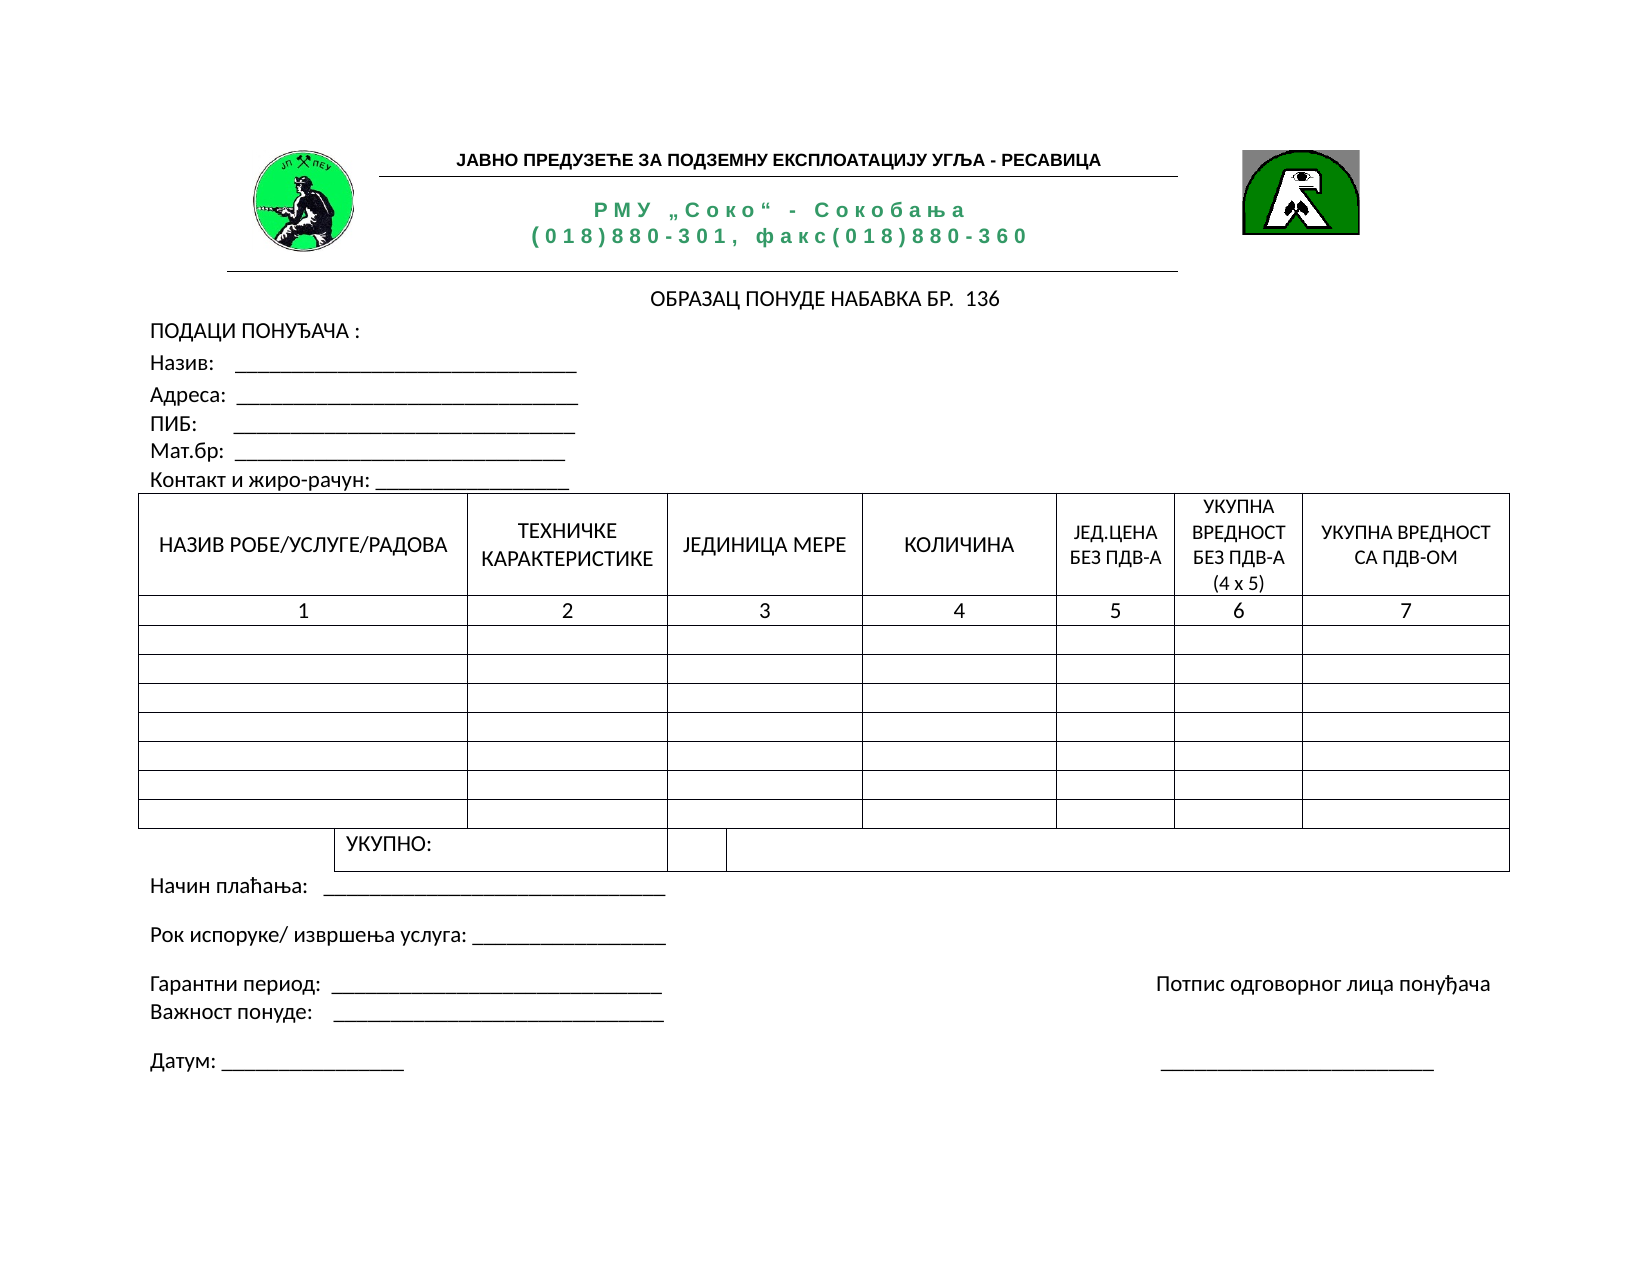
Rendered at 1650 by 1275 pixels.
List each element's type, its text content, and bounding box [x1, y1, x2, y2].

text Мат.бр: _____________________________ [150, 437, 1500, 465]
table_cell [727, 829, 1509, 871]
table_cell 5 [1057, 596, 1174, 624]
table_header ТЕХНИЧКЕ КАРАКТЕРИСТИКЕ [468, 494, 667, 595]
table_cell [668, 684, 862, 712]
table_cell [1057, 713, 1174, 741]
text ПИБ: ______________________________ [150, 409, 1500, 437]
table_cell 1 [139, 596, 467, 624]
table_cell [1303, 713, 1509, 741]
table_header [227, 150, 379, 271]
table_cell [1057, 800, 1174, 828]
table_header ЈЕД.ЦЕНА БЕЗ ПДВ-А [1057, 494, 1174, 595]
text Контакт и жиро-рачун: _________________ [150, 465, 1500, 493]
table_cell [468, 742, 667, 770]
table_cell [1303, 684, 1509, 712]
table_cell [1175, 655, 1302, 683]
table_cell [863, 626, 1056, 653]
table_cell [139, 742, 467, 770]
table_cell [1175, 713, 1302, 741]
table_cell [1175, 626, 1302, 653]
table_header ЈАВНО ПРЕДУЗЕЋЕ ЗА ПОДЗЕМНУ ЕКСПЛОАТАЦИЈУ УГЉА - РЕСАВИЦА [379, 150, 1178, 176]
table_cell [139, 771, 467, 799]
table_cell 6 [1175, 596, 1302, 624]
table_cell [1175, 684, 1302, 712]
table_cell [1175, 771, 1302, 799]
table_header УКУПНА ВРЕДНОСТ СА ПДВ-ОМ [1303, 494, 1509, 595]
table_cell [668, 626, 862, 653]
text Адреса: ______________________________ [150, 381, 1500, 409]
table_cell [863, 800, 1056, 828]
table_header ЈЕДИНИЦА МЕРЕ [668, 494, 862, 595]
table_header КОЛИЧИНА [863, 494, 1056, 595]
picture [252, 150, 354, 252]
table_cell [1303, 655, 1509, 683]
table_cell [1057, 684, 1174, 712]
table_cell [1175, 742, 1302, 770]
table_cell [1303, 800, 1509, 828]
text Рок испоруке/ извршења услуга: _________________ [150, 920, 1500, 948]
table_cell 7 [1303, 596, 1509, 624]
table_cell [863, 655, 1056, 683]
text ПОДАЦИ ПОНУЂАЧА : [150, 316, 1500, 344]
table_cell [668, 829, 726, 871]
table_cell [468, 713, 667, 741]
picture [1242, 150, 1360, 235]
table_cell 4 [863, 596, 1056, 624]
table_cell [1175, 800, 1302, 828]
table_cell [139, 713, 467, 741]
table_cell [863, 713, 1056, 741]
table_cell РМУ „Соко“ - Сокобања (018)880-301, факс(018)880-360 [379, 177, 1178, 271]
table_cell [1057, 626, 1174, 653]
table_cell [1303, 626, 1509, 653]
table_cell [468, 626, 667, 653]
table_cell [668, 713, 862, 741]
table_cell 2 [468, 596, 667, 624]
table_header [1178, 150, 1424, 271]
table_header НАЗИВ РОБЕ/УСЛУГЕ/РАДОВА [139, 494, 467, 595]
table_cell [139, 684, 467, 712]
table_cell [668, 800, 862, 828]
table_cell [139, 800, 467, 828]
table_cell [468, 655, 667, 683]
table_cell [1303, 742, 1509, 770]
text Назив: ______________________________ [150, 348, 1500, 376]
table_cell [668, 655, 862, 683]
table_cell [863, 684, 1056, 712]
table_header УКУПНА ВРЕДНОСТ БЕЗ ПДВ-А (4 x 5) [1175, 494, 1302, 595]
text Датум: ________________ ________________________ [150, 1046, 1500, 1074]
table_cell [1303, 771, 1509, 799]
table_cell [863, 742, 1056, 770]
text Гарантни период: _____________________________ Потпис одговорног лица понуђача Важност понуде: _____________________________ [150, 969, 1500, 1025]
table_cell [139, 626, 467, 653]
table_cell [668, 771, 862, 799]
text ОБРАЗАЦ ПОНУДЕ НАБАВКА БР. 136 [150, 284, 1500, 312]
table_cell [468, 684, 667, 712]
table_cell [1057, 655, 1174, 683]
table_cell 3 [668, 596, 862, 624]
table_cell [468, 771, 667, 799]
table_cell [139, 655, 467, 683]
table_cell [668, 742, 862, 770]
table_cell [468, 800, 667, 828]
table_cell [139, 829, 334, 871]
table_cell УКУПНО: [335, 829, 667, 871]
table_cell [1057, 742, 1174, 770]
table_cell [1057, 771, 1174, 799]
table_cell [863, 771, 1056, 799]
text Начин плаћања: ______________________________ [150, 872, 1500, 899]
